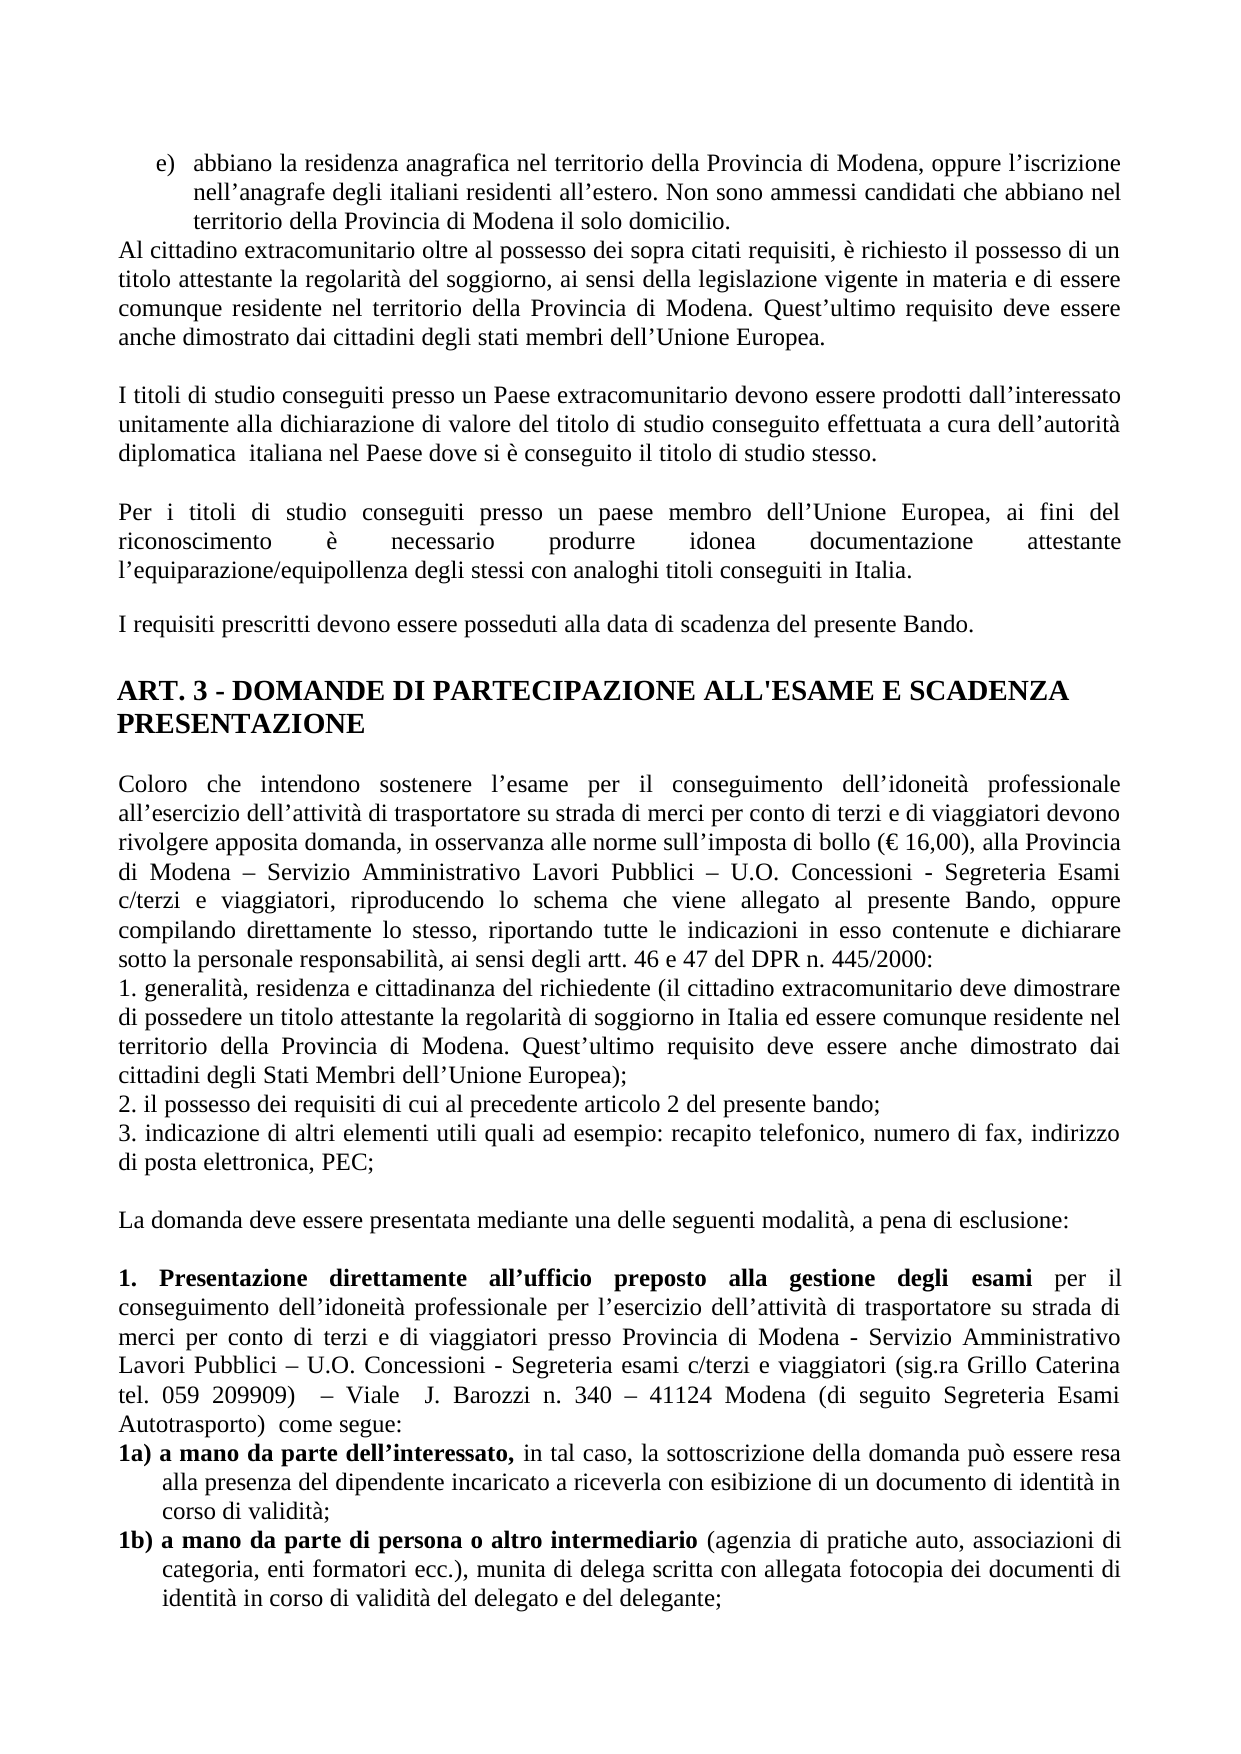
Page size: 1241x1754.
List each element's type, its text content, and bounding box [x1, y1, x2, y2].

text Al cittadino extracomunitario oltre al possesso dei sopra citati requisiti, è richiesto il possesso di un titolo attestante la regolarità del soggiorno, ai sensi della legislazione vigente in materia e di essere comunque residente nel territorio della Provincia di Modena. Quest’ultimo requisito deve essere anche dimostrato dai cittadini degli stati membri dell’Unione Europea. [118, 235, 1122, 351]
text Per i titoli di studio conseguiti presso un paese membro dell’Unione Europea, ai fini del riconoscimento è necessario produrre idonea documentazione attestante l’equiparazione/equipollenza degli stessi con analoghi titoli conseguiti in Italia. [118, 496, 1122, 584]
subtitle ART. 3 - DOMANDE DI PARTECIPAZIONE ALL'ESAME E SCADENZA PRESENTAZIONE [117, 673, 1122, 740]
text 2. il possesso dei requisiti di cui al precedente articolo 2 del presente bando; [118, 1089, 1122, 1118]
text 1a) a mano da parte dell’interessato, in tal caso, la sottoscrizione della domanda può essere resa alla presenza del dipendente incaricato a riceverla con esibizione di un documento di identità in corso di validità; [118, 1438, 1122, 1525]
text 3. indicazione di altri elementi utili quali ad esempio: recapito telefonico, numero di fax, indirizzo di posta elettronica, PEC; [118, 1118, 1122, 1176]
text Coloro che intendono sostenere l’esame per il conseguimento dell’idoneità professionale all’esercizio dell’attività di trasportatore su strada di merci per conto di terzi e di viaggiatori devono rivolgere apposita domanda, in osservanza alle norme sull’imposta di bollo (€ 16,00), alla Provincia di Modena – Servizio Amministrativo Lavori Pubblici – U.O. Concessioni - Segreteria Esami c/terzi e viaggiatori, riproducendo lo schema che viene allegato al presente Bando, oppure compilando direttamente lo stesso, riportando tutte le indicazioni in esso contenute e dichiarare sotto la personale responsabilità, ai sensi degli artt. 46 e 47 del DPR n. 445/2000: [118, 769, 1122, 973]
subtitle I requisiti prescritti devono essere posseduti alla data di scadenza del presente Bando. [118, 609, 1122, 638]
text 1. Presentazione direttamente all’ufficio preposto alla gestione degli esami per il conseguimento dell’idoneità professionale per l’esercizio dell’attività di trasportatore su strada di merci per conto di terzi e di viaggiatori presso Provincia di Modena - Servizio Amministrativo Lavori Pubblici – U.O. Concessioni - Segreteria esami c/terzi e viaggiatori (sig.ra Grillo Caterina tel. 059 209909) – Viale J. Barozzi n. 340 – 41124 Modena (di seguito Segreteria Esami Autotrasporto) come segue: [118, 1263, 1122, 1438]
text I titoli di studio conseguiti presso un Paese extracomunitario devono essere prodotti dall’interessato unitamente alla dichiarazione di valore del titolo di studio conseguito effettuata a cura dell’autorità diplomatica italiana nel Paese dove si è conseguito il titolo di studio stesso. [118, 380, 1122, 467]
text La domanda deve essere presentata mediante una delle seguenti modalità, a pena di esclusione: [118, 1205, 1122, 1234]
text 1. generalità, residenza e cittadinanza del richiedente (il cittadino extracomunitario deve dimostrare di possedere un titolo attestante la regolarità di soggiorno in Italia ed essere comunque residente nel territorio della Provincia di Modena. Quest’ultimo requisito deve essere anche dimostrato dai cittadini degli Stati Membri dell’Unione Europea); [118, 973, 1122, 1089]
list abbiano la residenza anagrafica nel territorio della Provincia di Modena, oppure l’iscrizione nell’anagrafe degli italiani residenti all’estero. Non sono ammessi candidati che abbiano nel territorio della Provincia di Modena il solo domicilio. [156, 148, 1122, 235]
text 1b) a mano da parte di persona o altro intermediario (agenzia di pratiche auto, associazioni di categoria, enti formatori ecc.), munita di delega scritta con allegata fotocopia dei documenti di identità in corso di validità del delegato e del delegante; [118, 1525, 1122, 1612]
